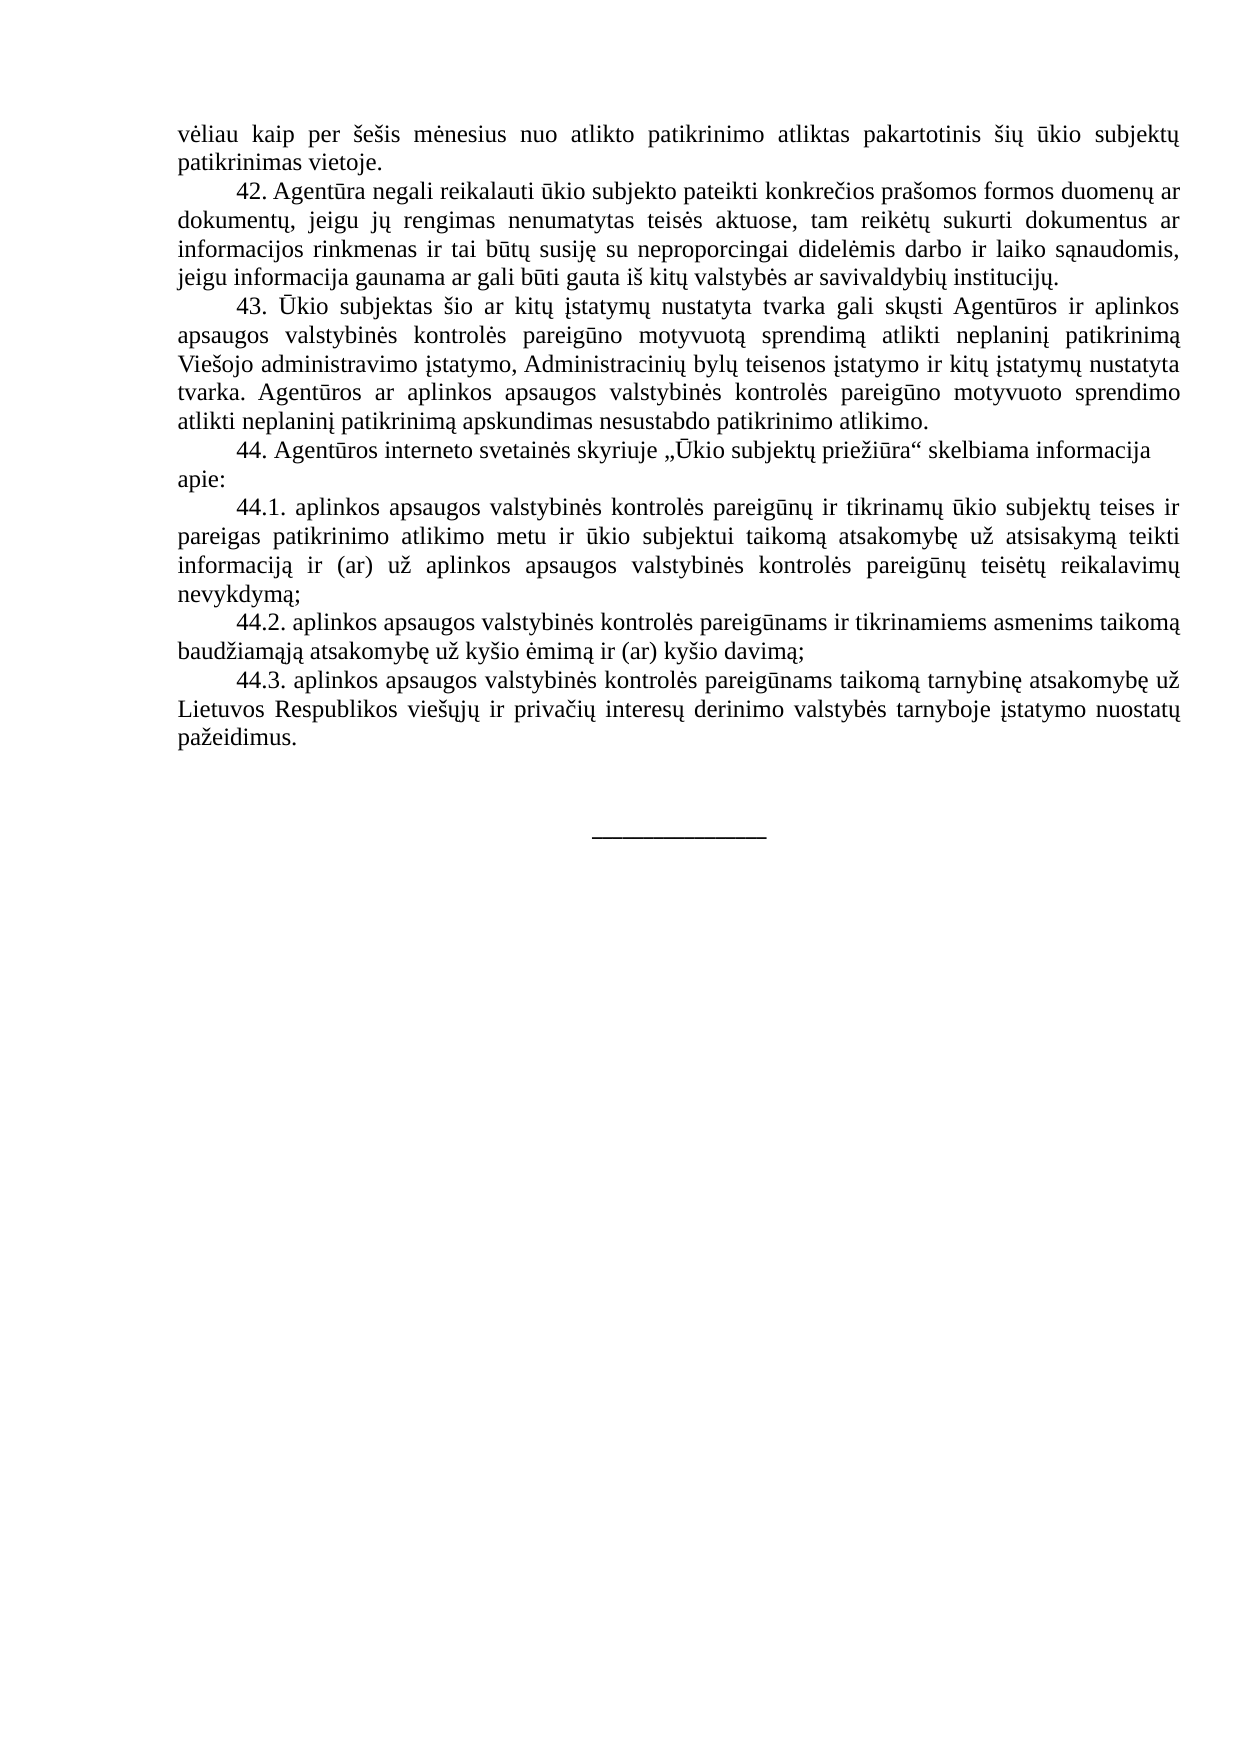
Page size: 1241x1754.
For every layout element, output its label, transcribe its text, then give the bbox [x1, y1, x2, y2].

text 43. Ūkio subjektas šio ar kitų įstatymų nustatyta tvarka gali skųsti Agentūros ir aplinkos apsaugos valstybinės kontrolės pareigūno motyvuotą sprendimą atlikti neplaninį patikrinimą Viešojo administravimo įstatymo, Administracinių bylų teisenos įstatymo ir kitų įstatymų nustatyta tvarka. Agentūros ar aplinkos apsaugos valstybinės kontrolės pareigūno motyvuoto sprendimo atlikti neplaninį patikrinimą apskundimas nesustabdo patikrinimo atlikimo. [177, 291, 1181, 435]
text 44.1. aplinkos apsaugos valstybinės kontrolės pareigūnų ir tikrinamų ūkio subjektų teises ir pareigas patikrinimo atlikimo metu ir ūkio subjektui taikomą atsakomybę už atsisakymą teikti informaciją ir (ar) už aplinkos apsaugos valstybinės kontrolės pareigūnų teisėtų reikalavimų nevykdymą; [177, 492, 1181, 607]
text 44.3. aplinkos apsaugos valstybinės kontrolės pareigūnams taikomą tarnybinę atsakomybę už Lietuvos Respublikos viešųjų ir privačių interesų derinimo valstybės tarnyboje įstatymo nuostatų pažeidimus. [177, 665, 1181, 751]
text 44. Agentūros interneto svetainės skyriuje „Ūkio subjektų priežiūra“ skelbiama informacija apie: [177, 435, 1181, 492]
text 42. Agentūra negali reikalauti ūkio subjekto pateikti konkrečios prašomos formos duomenų ar dokumentų, jeigu jų rengimas nenumatytas teisės aktuose, tam reikėtų sukurti dokumentus ar informacijos rinkmenas ir tai būtų susiję su neproporcingai didelėmis darbo ir laiko sąnaudomis, jeigu informacija gaunama ar gali būti gauta iš kitų valstybės ar savivaldybių institucijų. [177, 176, 1181, 291]
text _________________ [177, 809, 1181, 843]
text 44.2. aplinkos apsaugos valstybinės kontrolės pareigūnams ir tikrinamiems asmenims taikomą baudžiamąją atsakomybę už kyšio ėmimą ir (ar) kyšio davimą; [177, 607, 1181, 665]
text vėliau kaip per šešis mėnesius nuo atlikto patikrinimo atliktas pakartotinis šių ūkio subjektų patikrinimas vietoje. [177, 119, 1181, 176]
